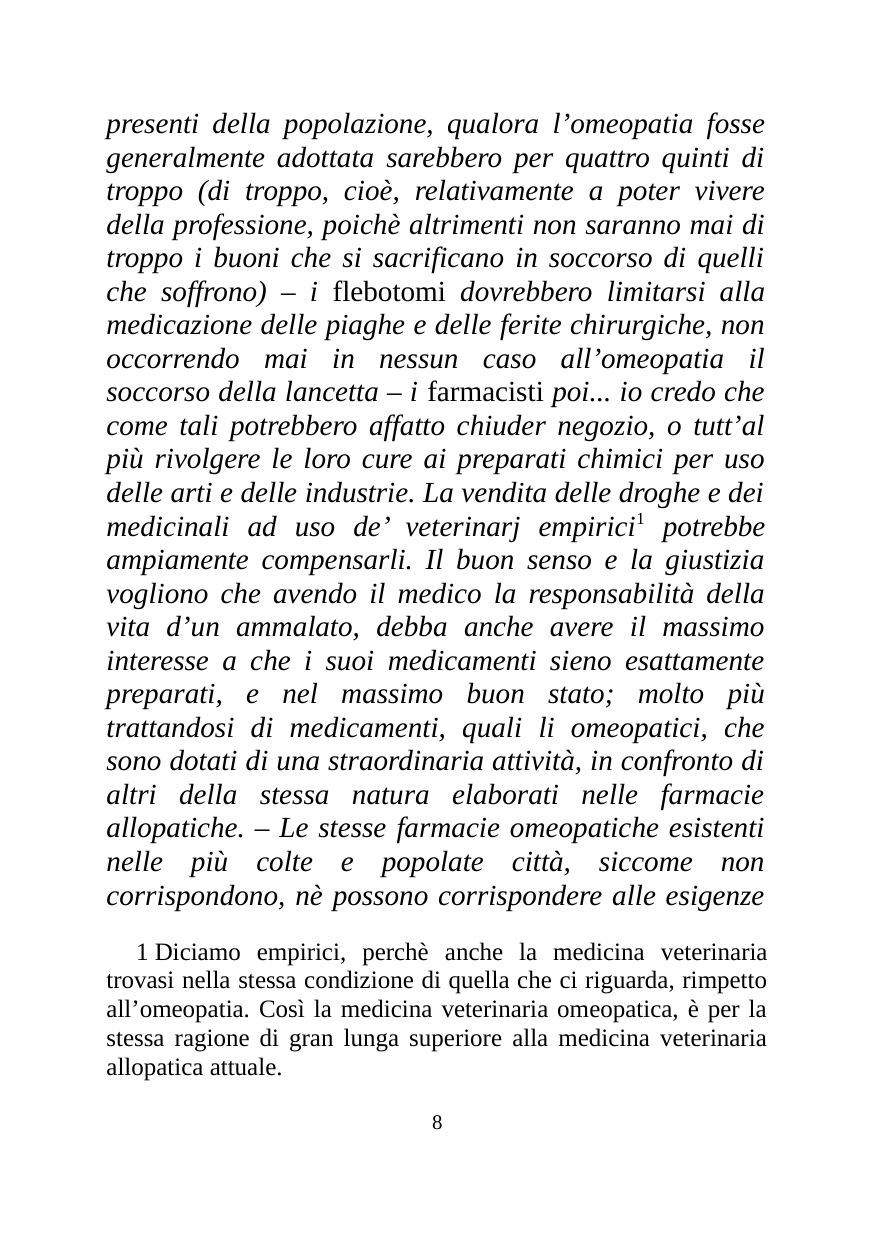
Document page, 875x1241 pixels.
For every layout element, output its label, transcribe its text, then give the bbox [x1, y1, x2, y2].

text presenti della popolazione, qualora l’omeopatia fosse generalmente adottata sarebbero per quattro quinti di troppo (di troppo, cioè, relativamente a poter vivere della professione, poichè altrimenti non saranno mai di troppo i buoni che si sacrificano in soccorso di quelli che soffrono) – i flebotomi dovrebbero limitarsi alla medicazione delle piaghe e delle ferite chirurgiche, non occorrendo mai in nessun caso all’omeopatia il soccorso della lancetta – i farmacisti poi... io credo che come tali potrebbero affatto chiuder negozio, o tutt’al più rivolgere le loro cure ai preparati chimici per uso delle arti e delle industrie. La vendita delle droghe e dei medicinali ad uso de’ veterinarj empirici potrebbe ampiamente compensarli. Il buon senso e la giustizia vogliono che avendo il medico la responsabilità della vita d’un ammalato, debba anche avere il massimo interesse a che i suoi medicamenti sieno esattamente preparati, e nel massimo buon stato; molto più trattandosi di medicamenti, quali li omeopatici, che sono dotati di una straordinaria attività, in confronto di altri della stessa natura elaborati nelle farmacie allopatiche. – Le stesse farmacie omeopatiche esistenti nelle più colte e popolate città, siccome non corrispondono, nè possono corrispondere alle esigenze [106, 106, 768, 911]
text Diciamo empirici, perchè anche la medicina veterinaria trovasi nella stessa condizione di quella che ci riguarda, rimpetto all’omeopatia. Così la medicina veterinaria omeopatica, è per la stessa ragione di gran lunga superiore alla medicina veterinaria allopatica attuale. [106, 937, 768, 1080]
